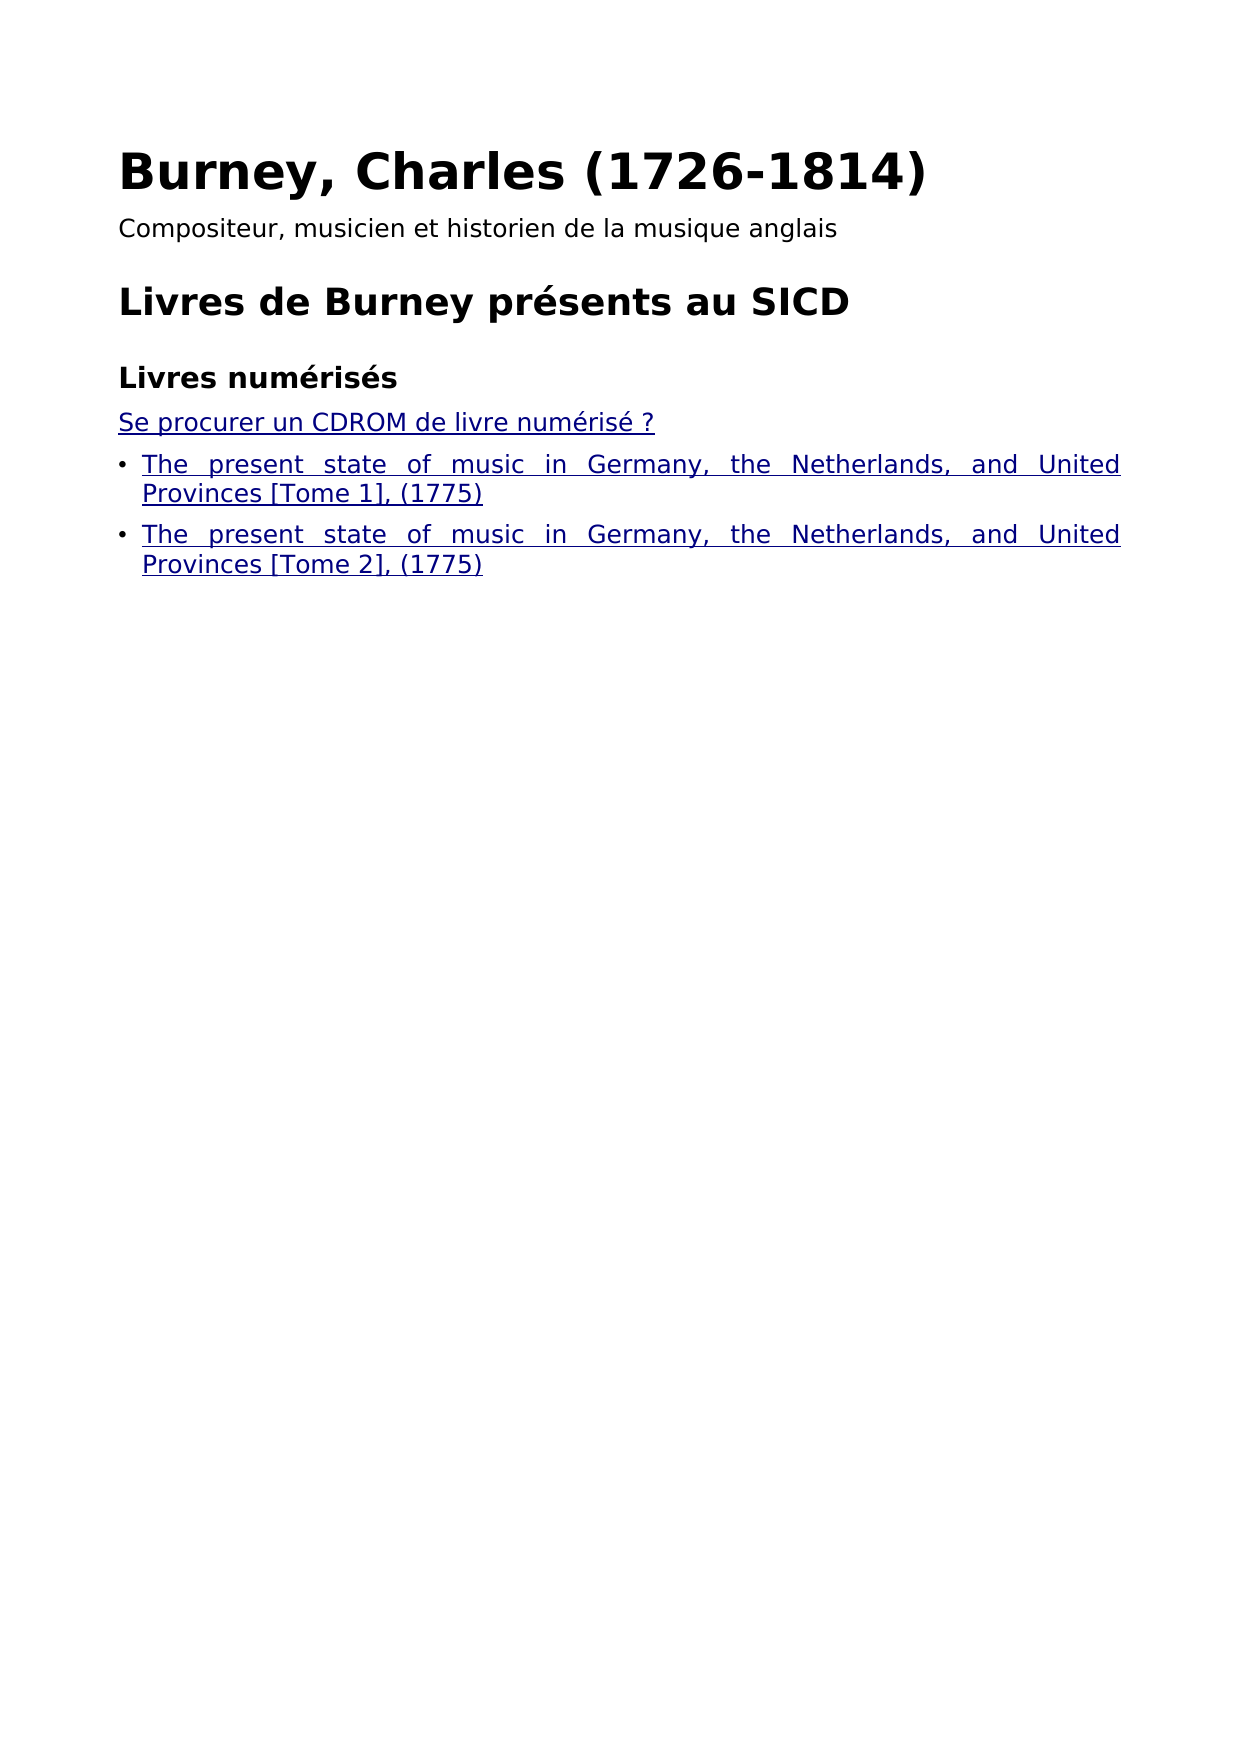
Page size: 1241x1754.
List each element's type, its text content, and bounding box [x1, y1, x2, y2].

list The present state of music in Germany, the Netherlands, and United Provinces [Tome 2], (1775) [118, 521, 1122, 579]
subtitle Livres numérisés [118, 362, 1122, 396]
text Se procurer un CDROM de livre numérisé ? [118, 408, 1122, 437]
list The present state of music in Germany, the Netherlands, and United Provinces [Tome 1], (1775) [118, 450, 1122, 508]
subtitle Burney, Charles (1726-1814) [118, 143, 1122, 201]
subtitle Livres de Burney présents au SICD [118, 281, 1122, 324]
text Compositeur, musicien et historien de la musique anglais [118, 214, 1122, 243]
